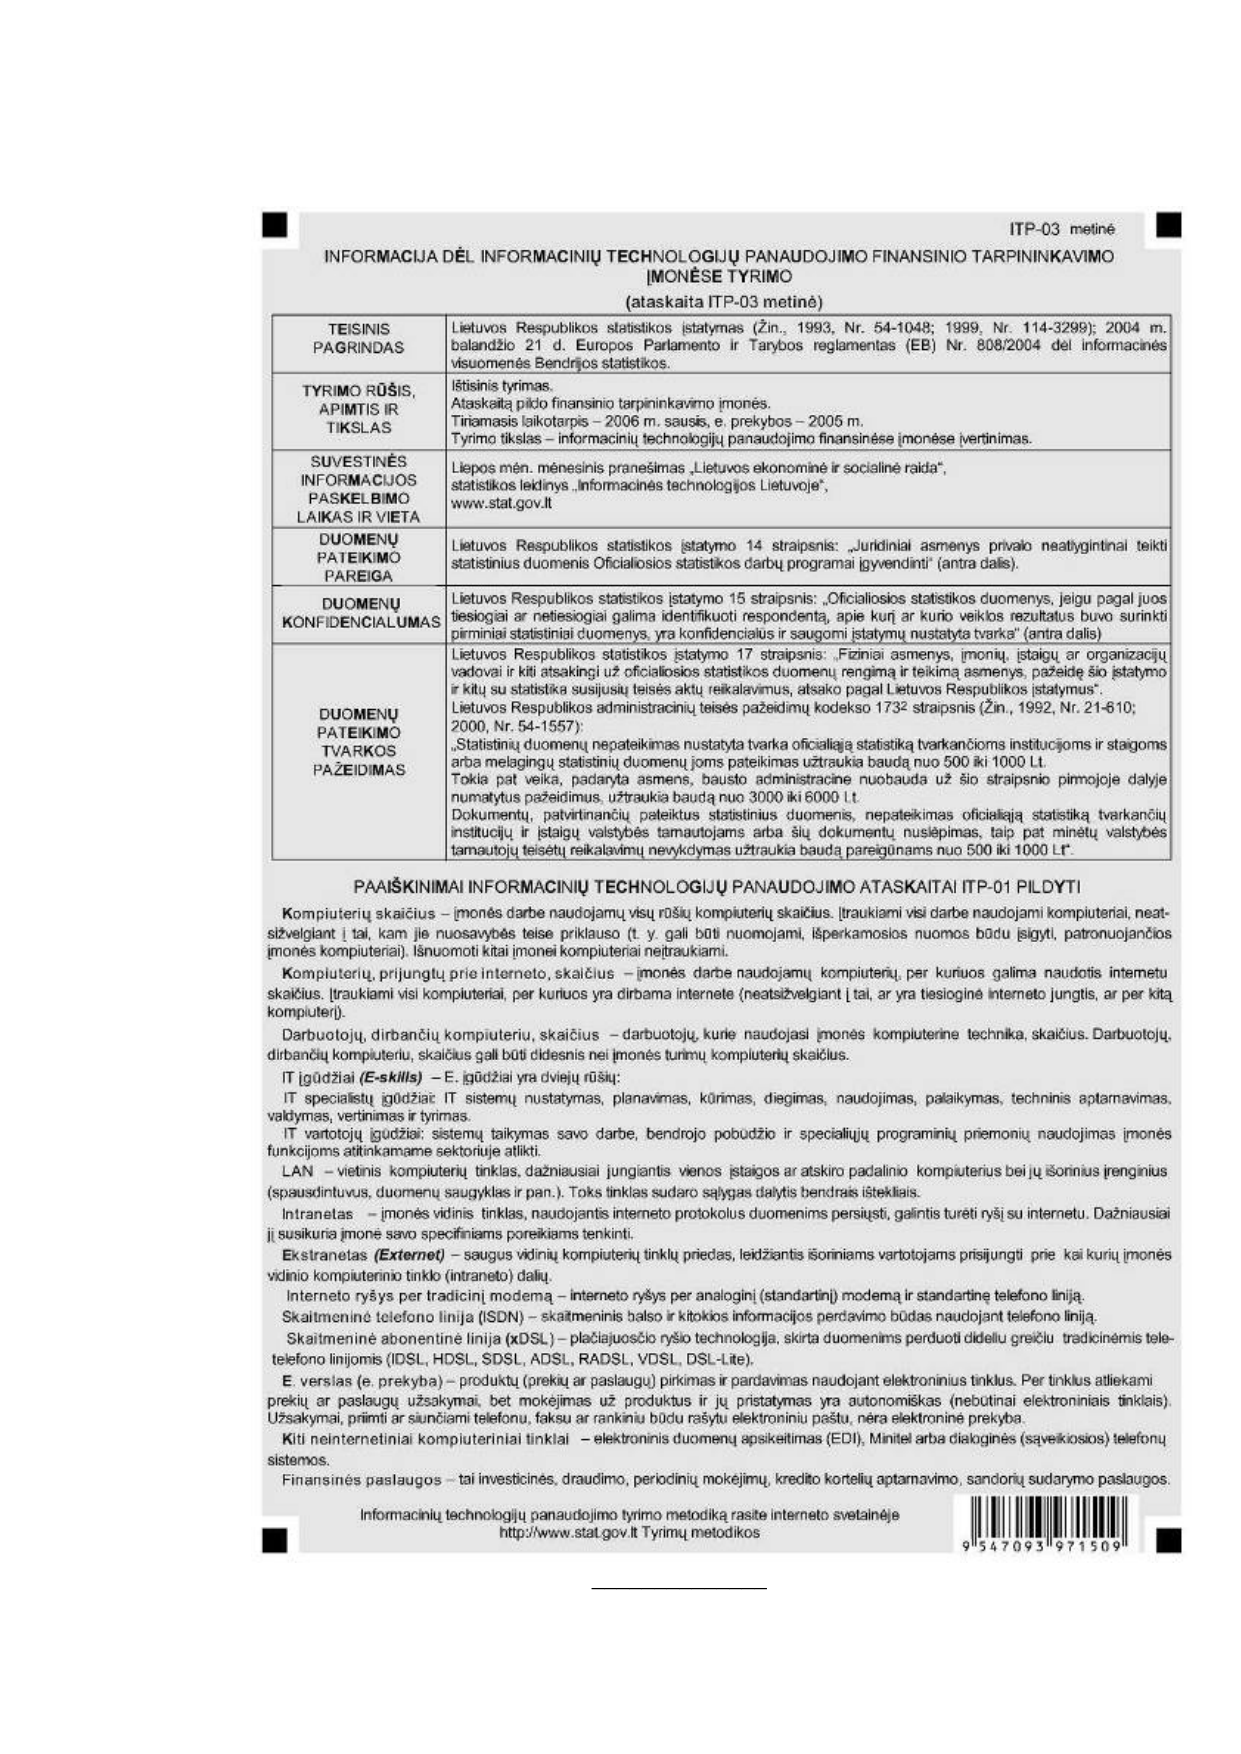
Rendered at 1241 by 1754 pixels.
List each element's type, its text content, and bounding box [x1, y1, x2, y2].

text ______________ [177, 1563, 1181, 1592]
